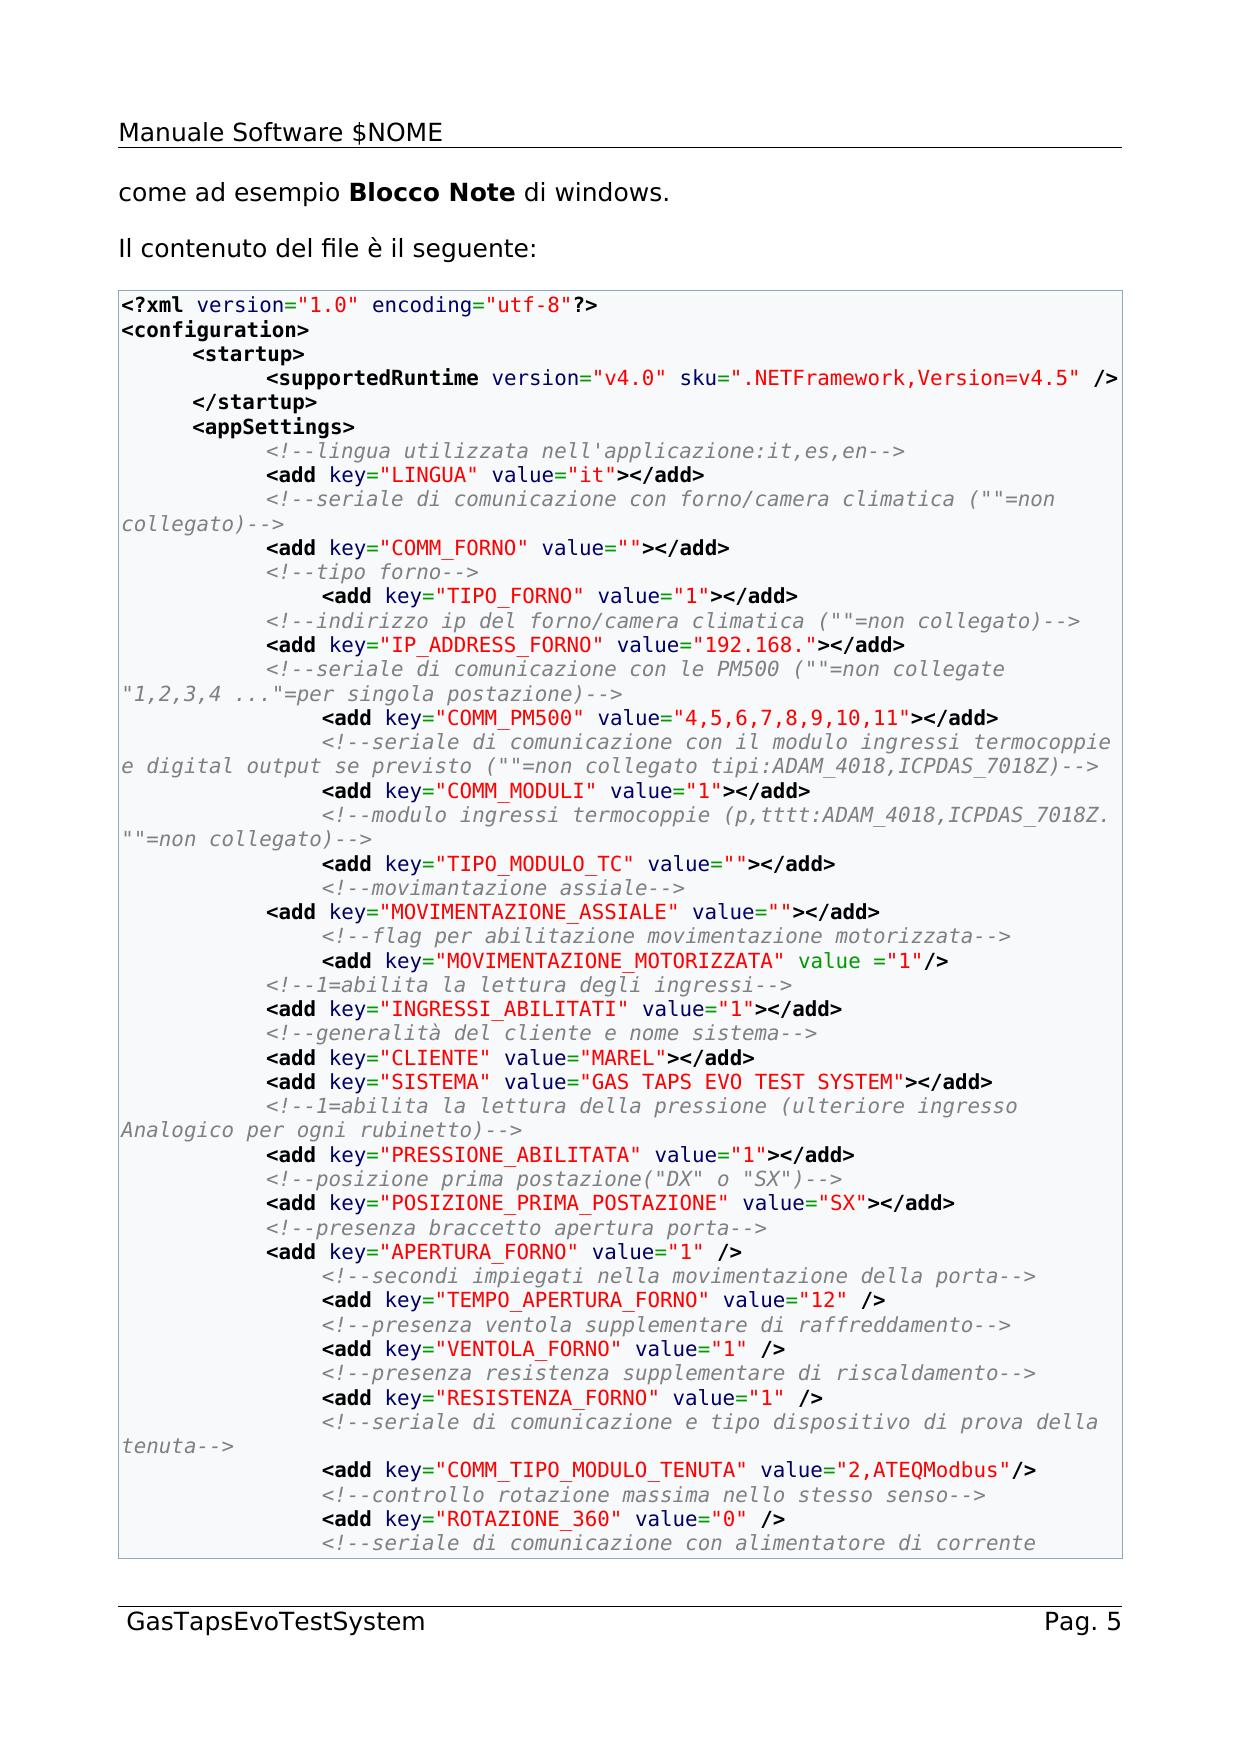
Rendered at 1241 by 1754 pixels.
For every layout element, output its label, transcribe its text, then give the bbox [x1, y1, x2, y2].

text <?xml version="1.0" encoding="utf-8"?> <configuration> <startup> <supportedRuntime version="v4.0" sku=".NETFramework,Version=v4.5" /> </startup> <appSettings> <!--lingua utilizzata nell'applicazione:it,es,en--> <add key="LINGUA" value="it"></add> <!--seriale di comunicazione con forno/camera climatica (""=non collegato)--> <add key="COMM_FORNO" value=""></add> <!--tipo forno--> <add key="TIPO_FORNO" value="1"></add> <!--indirizzo ip del forno/camera climatica (""=non collegato)--> <add key="IP_ADDRESS_FORNO" value="192.168."></add> <!--seriale di comunicazione con le PM500 (""=non collegate "1,2,3,4 ..."=per singola postazione)--> <add key="COMM_PM500" value="4,5,6,7,8,9,10,11"></add> <!--seriale di comunicazione con il modulo ingressi termocoppie e digital output se previsto (""=non collegato tipi:ADAM_4018,ICPDAS_7018Z)--> <add key="COMM_MODULI" value="1"></add> <!--modulo ingressi termocoppie (p,tttt:ADAM_4018,ICPDAS_7018Z. ""=non collegato)--> <add key="TIPO_MODULO_TC" value=""></add> <!--movimantazione assiale--> <add key="MOVIMENTAZIONE_ASSIALE" value=""></add> <!--flag per abilitazione movimentazione motorizzata--> <add key="MOVIMENTAZIONE_MOTORIZZATA" value ="1"/> <!--1=abilita la lettura degli ingressi--> <add key="INGRESSI_ABILITATI" value="1"></add> <!--generalità del cliente e nome sistema--> <add key="CLIENTE" value="MAREL"></add> <add key="SISTEMA" value="GAS TAPS EVO TEST SYSTEM"></add> <!--1=abilita la lettura della pressione (ulteriore ingresso Analogico per ogni rubinetto)--> <add key="PRESSIONE_ABILITATA" value="1"></add> <!--posizione prima postazione("DX" o "SX")--> <add key="POSIZIONE_PRIMA_POSTAZIONE" value="SX"></add> <!--presenza braccetto apertura porta--> <add key="APERTURA_FORNO" value="1" /> <!--secondi impiegati nella movimentazione della porta--> <add key="TEMPO_APERTURA_FORNO" value="12" /> <!--presenza ventola supplementare di raffreddamento--> <add key="VENTOLA_FORNO" value="1" /> <!--presenza resistenza supplementare di riscaldamento--> <add key="RESISTENZA_FORNO" value="1" /> <!--seriale di comunicazione e tipo dispositivo di prova della tenuta--> <add key="COMM_TIPO_MODULO_TENUTA" value="2,ATEQModbus"/> <!--controllo rotazione massima nello stesso senso--> <add key="ROTAZIONE_360" value="0" /> <!--seriale di comunicazione con alimentatore di corrente [119, 291, 1122, 1558]
text come ad esempio Blocco Note di windows. [118, 178, 1122, 207]
text Il contenuto del file è il seguente: [118, 234, 1122, 263]
